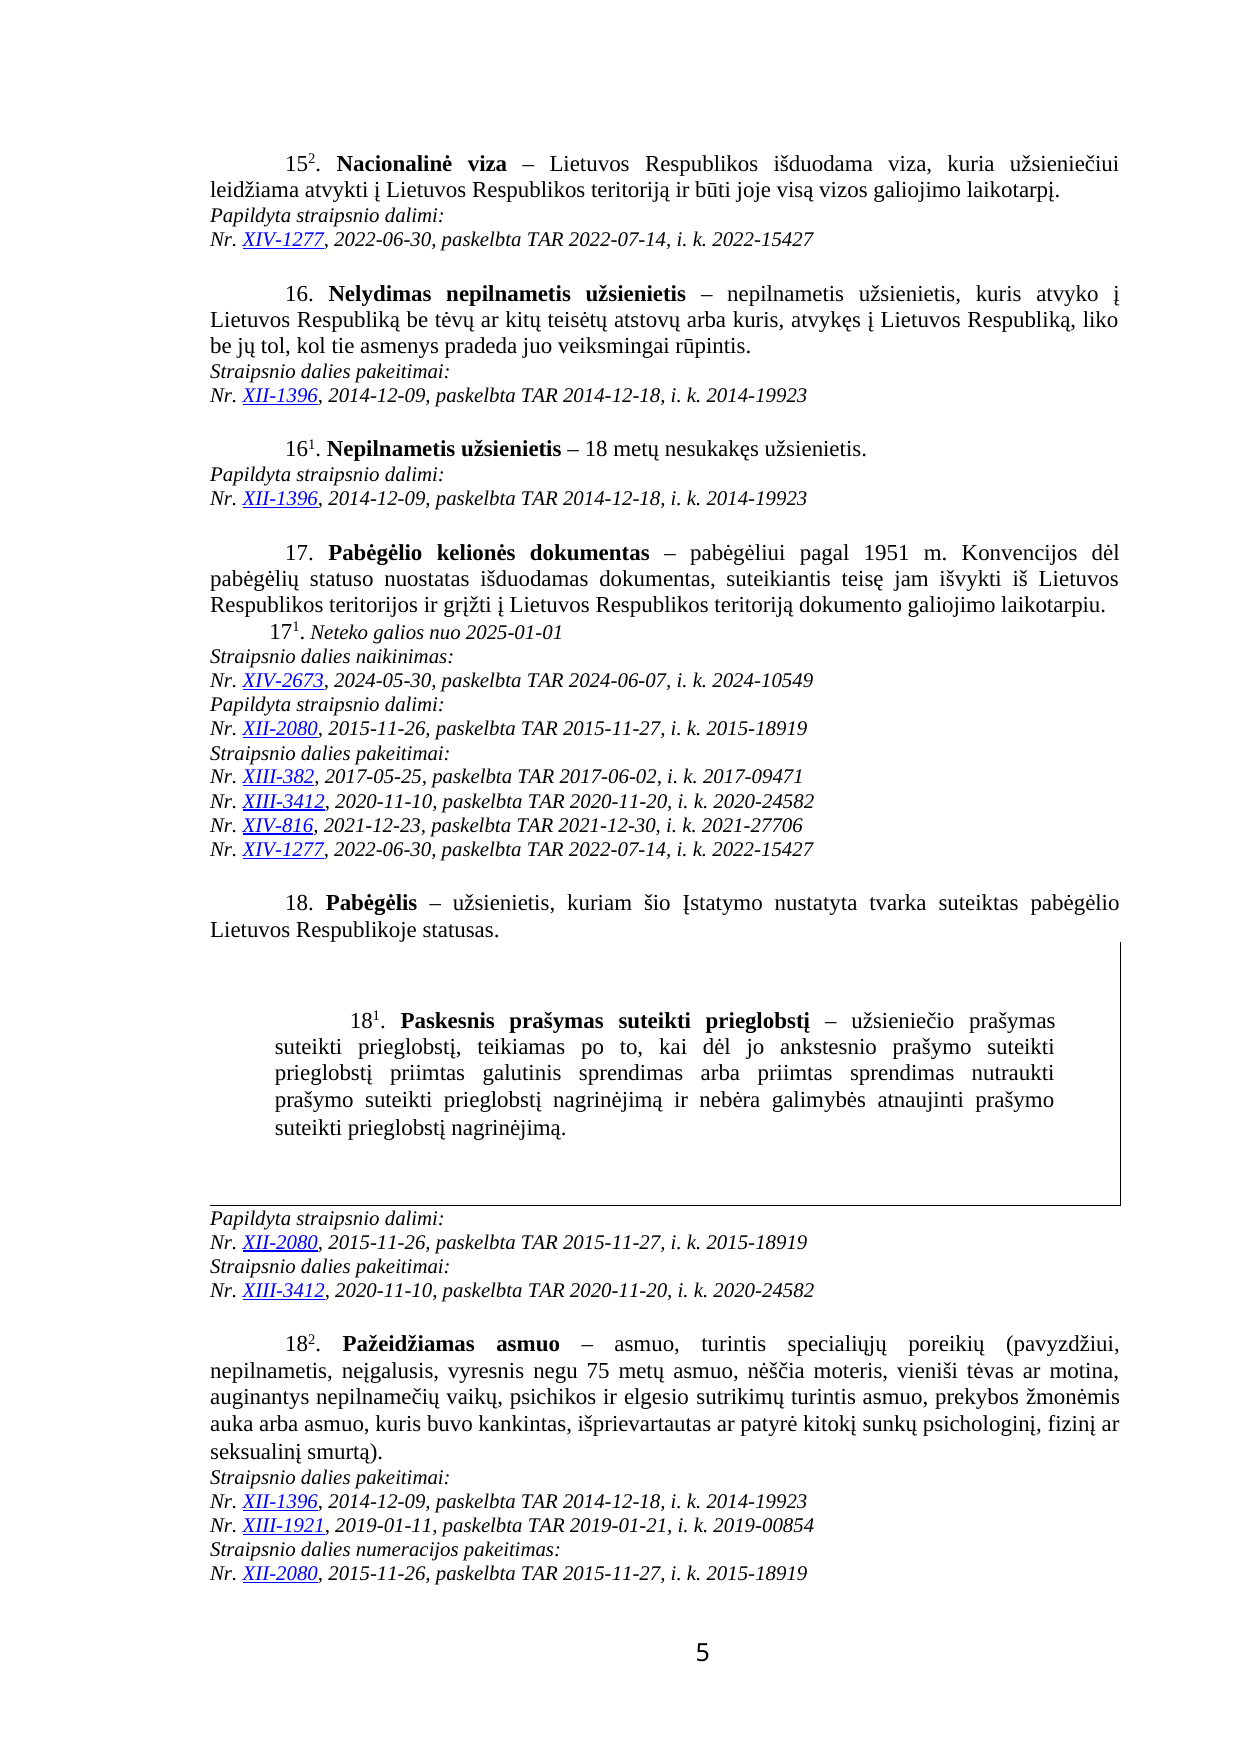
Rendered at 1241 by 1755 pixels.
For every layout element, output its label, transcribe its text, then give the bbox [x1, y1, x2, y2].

text Nr. XIV-1277, 2022-06-30, paskelbta TAR 2022-07-14, i. k. 2022-15427 [210, 837, 1120, 861]
text 171. Neteko galios nuo 2025-01-01 [210, 618, 1120, 644]
text Nr. XII-1396, 2014-12-09, paskelbta TAR 2014-12-18, i. k. 2014-19923 [210, 383, 1120, 407]
text Nr. XII-2080, 2015-11-26, paskelbta TAR 2015-11-27, i. k. 2015-18919 [210, 1229, 1120, 1254]
text Straipsnio dalies naikinimas: [210, 644, 1120, 668]
text Papildyta straipsnio dalimi: [210, 692, 1120, 716]
text Nr. XII-1396, 2014-12-09, paskelbta TAR 2014-12-18, i. k. 2014-19923 [210, 1489, 1120, 1513]
text Papildyta straipsnio dalimi: [210, 203, 1120, 227]
text Nr. XIV-1277, 2022-06-30, paskelbta TAR 2022-07-14, i. k. 2022-15427 [210, 227, 1120, 251]
text 161. Nepilnametis užsienietis – 18 metų nesukakęs užsienietis. [210, 436, 1120, 462]
text 182. Pažeidžiamas asmuo – asmuo, turintis specialiųjų poreikių (pavyzdžiui, nepilnametis, neįgalusis, vyresnis negu 75 metų asmuo, nėščia moteris, vieniši tėvas ar motina, auginantys nepilnamečių vaikų, psichikos ir elgesio sutrikimų turintis asmuo, prekybos žmonėmis auka arba asmuo, kuris buvo kankintas, išprievartautas ar patyrė kitokį sunkų psichologinį, fizinį ar seksualinį smurtą). [210, 1331, 1120, 1465]
text Straipsnio dalies numeracijos pakeitimas: [210, 1537, 1120, 1561]
text Nr. XIII-3412, 2020-11-10, paskelbta TAR 2020-11-20, i. k. 2020-24582 [210, 788, 1120, 813]
text 152. Nacionalinė viza – Lietuvos Respublikos išduodama viza, kuria užsieniečiui leidžiama atvykti į Lietuvos Respublikos teritoriją ir būti joje visą vizos galiojimo laikotarpį. [210, 150, 1120, 203]
text 17. Pabėgėlio kelionės dokumentas – pabėgėliui pagal 1951 m. Konvencijos dėl pabėgėlių statuso nuostatas išduodamas dokumentas, suteikiantis teisę jam išvykti iš Lietuvos Respublikos teritorijos ir grįžti į Lietuvos Respublikos teritoriją dokumento galiojimo laikotarpiu. [210, 539, 1120, 618]
text Nr. XIV-2673, 2024-05-30, paskelbta TAR 2024-06-07, i. k. 2024-10549 [210, 668, 1120, 692]
text Nr. XII-1396, 2014-12-09, paskelbta TAR 2014-12-18, i. k. 2014-19923 [210, 486, 1120, 510]
text Straipsnio dalies pakeitimai: [210, 1254, 1120, 1278]
text Papildyta straipsnio dalimi: [210, 462, 1120, 486]
text Nr. XII-2080, 2015-11-26, paskelbta TAR 2015-11-27, i. k. 2015-18919 [210, 716, 1120, 740]
text 18. Pabėgėlis – užsienietis, kuriam šio Įstatymo nustatyta tvarka suteiktas pabėgėlio Lietuvos Respublikoje statusas. [210, 889, 1120, 942]
text Nr. XIII-3412, 2020-11-10, paskelbta TAR 2020-11-20, i. k. 2020-24582 [210, 1278, 1120, 1302]
text Nr. XIII-1921, 2019-01-11, paskelbta TAR 2019-01-21, i. k. 2019-00854 [210, 1513, 1120, 1537]
text Straipsnio dalies pakeitimai: [210, 1465, 1120, 1489]
text 181. Paskesnis prašymas suteikti prieglobstį – užsieniečio prašymas suteikti prieglobstį, teikiamas po to, kai dėl jo ankstesnio prašymo suteikti prieglobstį priimtas galutinis sprendimas arba priimtas sprendimas nutraukti prašymo suteikti prieglobstį nagrinėjimą ir nebėra galimybės atnaujinti prašymo suteikti prieglobstį nagrinėjimą. [210, 942, 1120, 1205]
text 16. Nelydimas nepilnametis užsienietis – nepilnametis užsienietis, kuris atvyko į Lietuvos Respubliką be tėvų ar kitų teisėtų atstovų arba kuris, atvykęs į Lietuvos Respubliką, liko be jų tol, kol tie asmenys pradeda juo veiksmingai rūpintis. [210, 279, 1120, 359]
text Nr. XIII-382, 2017-05-25, paskelbta TAR 2017-06-02, i. k. 2017-09471 [210, 764, 1120, 788]
text Nr. XIV-816, 2021-12-23, paskelbta TAR 2021-12-30, i. k. 2021-27706 [210, 813, 1120, 837]
text Nr. XII-2080, 2015-11-26, paskelbta TAR 2015-11-27, i. k. 2015-18919 [210, 1561, 1120, 1585]
text Papildyta straipsnio dalimi: [210, 1206, 1120, 1229]
text Straipsnio dalies pakeitimai: [210, 740, 1120, 764]
text Straipsnio dalies pakeitimai: [210, 359, 1120, 383]
